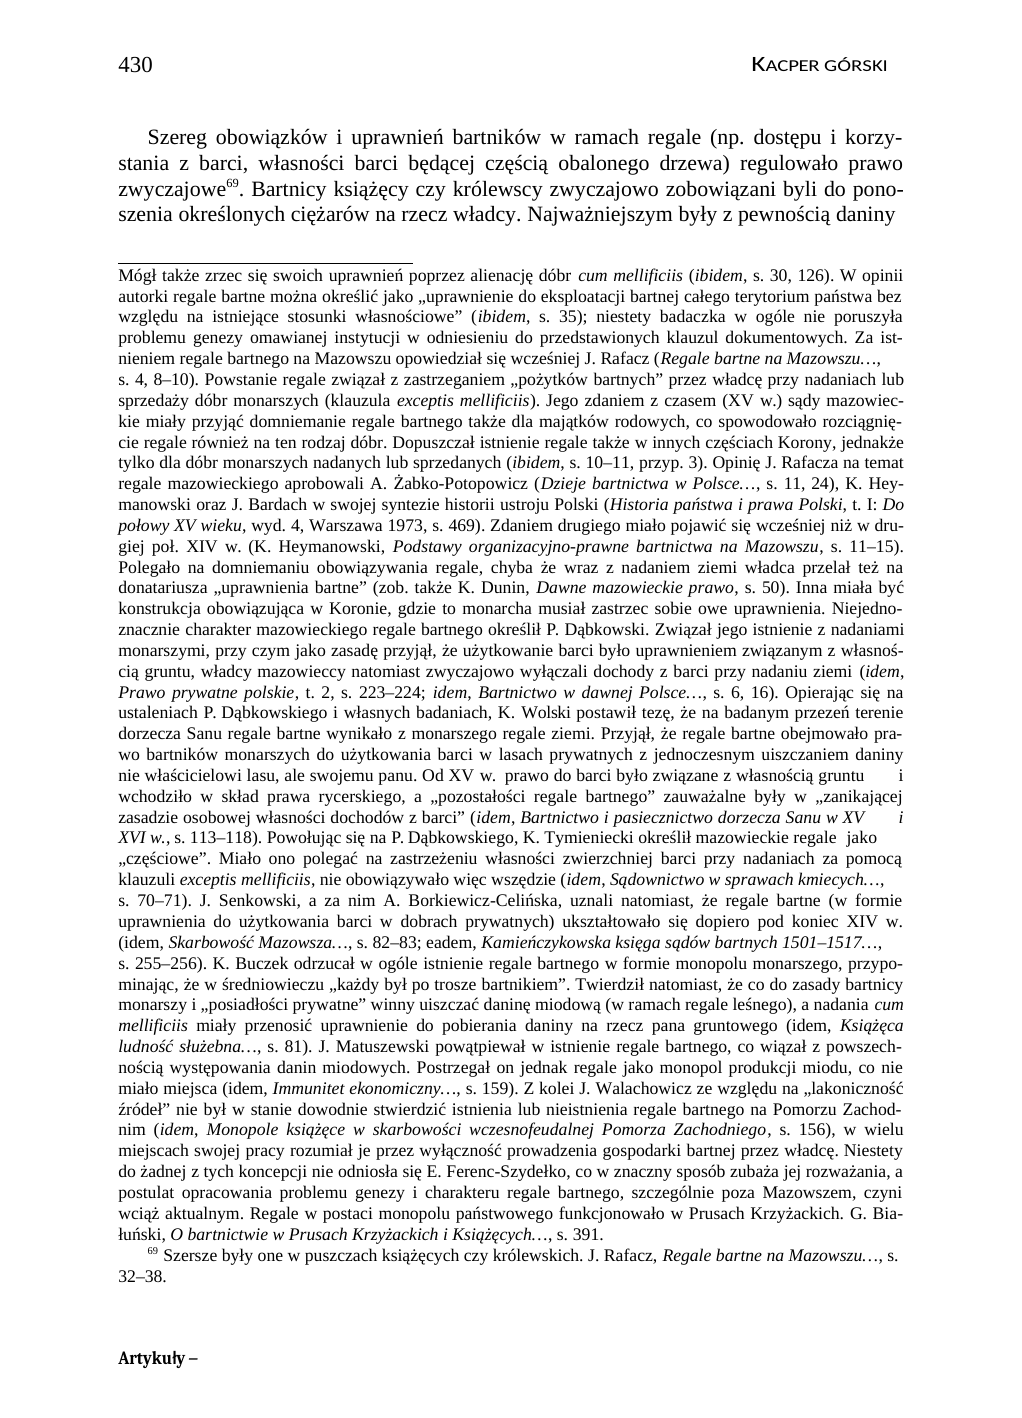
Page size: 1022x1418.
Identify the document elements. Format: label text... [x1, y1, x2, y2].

text Mógł także zrzec się swoich uprawnień poprzez alienację dóbr cum mellificiis (ibidem, s. 30, 126). W opinii autorki regale bartne można określić jako „uprawnienie do eksploatacji bartnej całego terytorium państwa bez względu na istniejące stosunki własnościowe” (ibidem, s. 35); niestety badaczka w ogóle nie poruszyła problemu genezy omawianej instytucji w odniesieniu do przedstawionych klauzul dokumentowych. Za ist- nieniem regale bartnego na Mazowszu opowiedział się wcześniej J. Rafacz (Regale bartne na Mazowszu…, [118, 265, 904, 368]
text s. 70–71). J. Senkowski, a za nim A. Borkiewicz-Celińska, uznali natomiast, że regale bartne (w formie uprawnienia do użytkowania barci w dobrach prywatnych) ukształtowało się dopiero pod koniec XIV w. (idem, Skarbowość Mazowsza…, s. 82–83; eadem, Kamieńczykowska księga sądów bartnych 1501–1517…, [118, 890, 904, 952]
text 69 Szersze były one w puszczach książęcych czy królewskich. J. Rafacz, Regale bartne na Mazowszu…, s. 32–38. [118, 1244, 904, 1286]
text „częściowe”. Miało ono polegać na zastrzeżeniu własności zwierzchniej barci przy nadaniach za pomocą klauzuli exceptis mellificiis, nie obowiązywało więc wszędzie (idem, Sądownictwo w sprawach kmiecych…, [118, 848, 904, 889]
text s. 255–256). K. Buczek odrzucał w ogóle istnienie regale bartnego w formie monopolu monarszego, przypo- minając, że w średniowieczu „każdy był po trosze bartnikiem”. Twierdził natomiast, że co do zasady bartnicy monarszy i „posiadłości prywatne” winny uiszczać daninę miodową (w ramach regale leśnego), a nadania cum mellificiis miały przenosić uprawnienie do pobierania daniny na rzecz pana gruntowego (idem, Książęca ludność służebna…, s. 81). J. Matuszewski powątpiewał w istnienie regale bartnego, co wiązał z powszech- nością występowania danin miodowych. Postrzegał on jednak regale jako monopol produkcji miodu, co nie miało miejsca (idem, Immunitet ekonomiczny…, s. 159). Z kolei J. Walachowicz ze względu na „lakoniczność źródeł” nie był w stanie dowodnie stwierdzić istnienia lub nieistnienia regale bartnego na Pomorzu Zachod- nim (idem, Monopole książęce w skarbowości wczesnofeudalnej Pomorza Zachodniego, s. 156), w wielu miejscach swojej pracy rozumiał je przez wyłączność prowadzenia gospodarki bartnej przez władcę. Niestety do żadnej z tych koncepcji nie odniosła się E. Ferenc-Szydełko, co w znaczny sposób zubaża jej rozważania, a postulat opracowania problemu genezy i charakteru regale bartnego, szczególnie poza Mazowszem, czyni wciąż aktualnym. Regale w postaci monopolu państwowego funkcjonowało w Prusach Krzyżackich. G. Bia- łuński, O bartnictwie w Prusach Krzyżackich i Książęcych…, s. 391. [118, 953, 904, 1244]
text Szereg obowiązków i uprawnień bartników w ramach regale (np. dostępu i korzy- stania z barci, własności barci będącej częścią obalonego drzewa) regulowało prawo zwyczajowe69. Bartnicy książęcy czy królewscy zwyczajowo zobowiązani byli do pono- szenia określonych ciężarów na rzecz władcy. Najważniejszym były z pewnością daniny [118, 124, 904, 227]
text s. 4, 8–10). Powstanie regale związał z zastrzeganiem „pożytków bartnych” przez władcę przy nadaniach lub sprzedaży dóbr monarszych (klauzula exceptis mellificiis). Jego zdaniem z czasem (XV w.) sądy mazowiec- kie miały przyjąć domniemanie regale bartnego także dla majątków rodowych, co spowodowało rozciągnię- cie regale również na ten rodzaj dóbr. Dopuszczał istnienie regale także w innych częściach Korony, jednakże tylko dla dóbr monarszych nadanych lub sprzedanych (ibidem, s. 10–11, przyp. 3). Opinię J. Rafacza na temat regale mazowieckiego aprobowali A. Żabko-Potopowicz (Dzieje bartnictwa w Polsce…, s. 11, 24), K. Hey- manowski oraz J. Bardach w swojej syntezie historii ustroju Polski (Historia państwa i prawa Polski, t. I: Do połowy XV wieku, wyd. 4, Warszawa 1973, s. 469). Zdaniem drugiego miało pojawić się wcześniej niż w dru- giej poł. XIV w. (K. Heymanowski, Podstawy organizacyjno-prawne bartnictwa na Mazowszu, s. 11–15). Polegało na domniemaniu obowiązywania regale, chyba że wraz z nadaniem ziemi władca przelał też na donatariusza „uprawnienia bartne” (zob. także K. Dunin, Dawne mazowieckie prawo, s. 50). Inna miała być konstrukcja obowiązująca w Koronie, gdzie to monarcha musiał zastrzec sobie owe uprawnienia. Niejedno- znacznie charakter mazowieckiego regale bartnego określił P. Dąbkowski. Związał jego istnienie z nadaniami monarszymi, przy czym jako zasadę przyjął, że użytkowanie barci było uprawnieniem związanym z własnoś- cią gruntu, władcy mazowieccy natomiast zwyczajowo wyłączali dochody z barci przy nadaniu ziemi (idem, Prawo prywatne polskie, t. 2, s. 223–224; idem, Bartnictwo w dawnej Polsce…, s. 6, 16). Opierając się na ustaleniach P. Dąbkowskiego i własnych badaniach, K. Wolski postawił tezę, że na badanym przezeń terenie dorzecza Sanu regale bartne wynikało z monarszego regale ziemi. Przyjął, że regale bartne obejmowało pra- wo bartników monarszych do użytkowania barci w lasach prywatnych z jednoczesnym uiszczaniem daniny nie właścicielowi lasu, ale swojemu panu. Od XV w. prawo do barci było związane z własnością gruntu i wchodziło w skład prawa rycerskiego, a „pozostałości regale bartnego” zauważalne były w „zanikającej zasadzie osobowej własności dochodów z barci” (idem, Bartnictwo i pasiecznictwo dorzecza Sanu w XV i XVI w., s. 113–118). Powołując się na P. Dąbkowskiego, K. Tymieniecki określił mazowieckie regale jako [118, 369, 904, 848]
